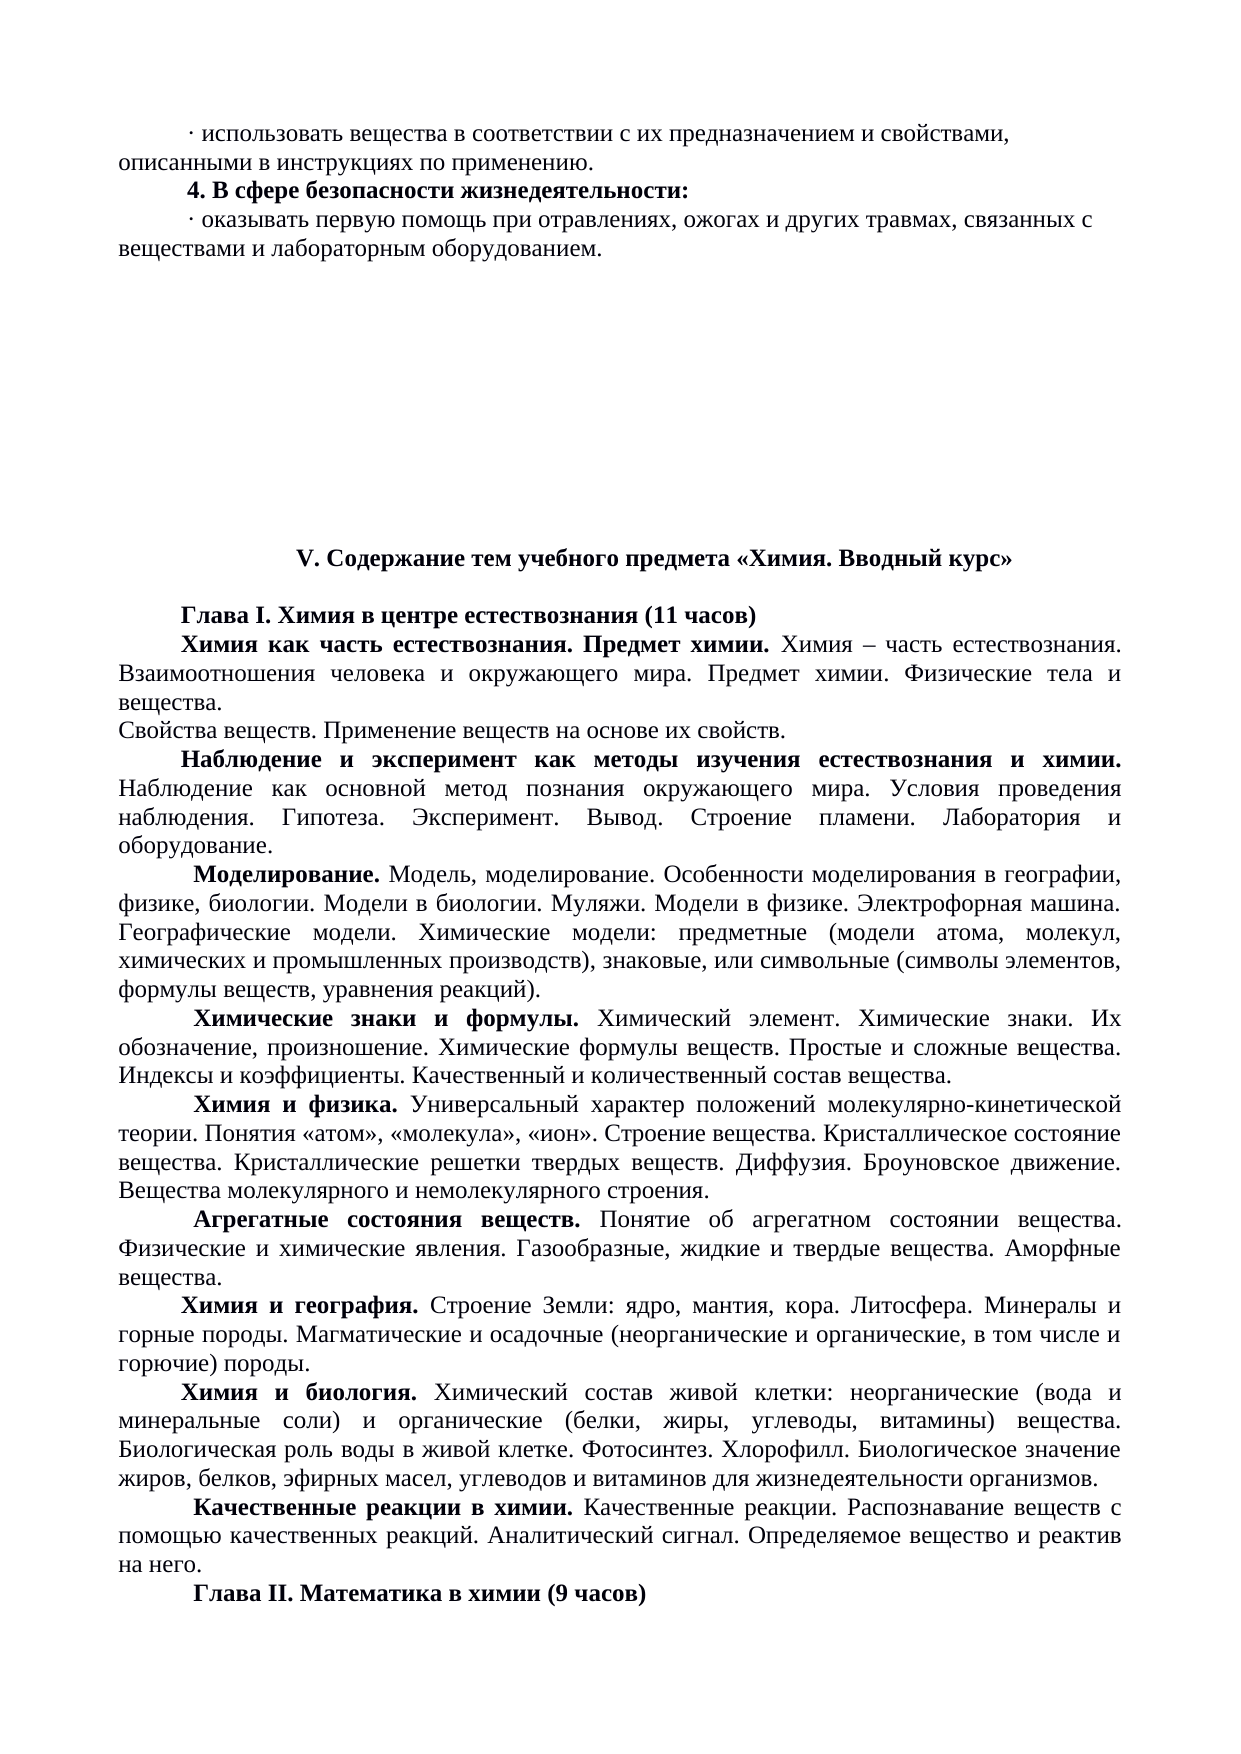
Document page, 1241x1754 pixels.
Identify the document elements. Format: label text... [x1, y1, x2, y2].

text Наблюдение и эксперимент как методы изучения естествознания и химии. Наблюдение как основной метод познания окружающего мира. Условия проведения наблюдения. Гипотеза. Эксперимент. Вывод. Строение пламени. Лаборатория и оборудование. [118, 744, 1122, 859]
text 4. В сфере безопасности жизнедеятельности: [118, 176, 1122, 204]
text Химия и биология. Химический состав живой клетки: неорганические (вода и минеральные соли) и органические (белки, жиры, углеводы, витамины) вещества. Биологическая роль воды в живой клетке. Фотосинтез. Хлорофилл. Биологическое значение жиров, белков, эфирных масел, углеводов и витаминов для жизнедеятельности организмов. [118, 1377, 1122, 1492]
text Химические знаки и формулы. Химический элемент. Химические знаки. Их обозначение, произношение. Химические формулы веществ. Простые и сложные вещества. Индексы и коэффициенты. Качественный и количественный состав вещества. [118, 1003, 1122, 1089]
text Химия и география. Строение Земли: ядро, мантия, кора. Литосфера. Минералы и горные породы. Магматические и осадочные (неорганические и органические, в том числе и горючие) породы. [118, 1290, 1122, 1377]
text Глава I. Химия в центре естествознания (11 часов) [118, 600, 1122, 629]
text Свойства веществ. Применение веществ на основе их свойств. [118, 715, 1122, 744]
text · оказывать первую помощь при отравлениях, ожогах и других травмах, связанных с веществами и лабораторным оборудованием. [118, 204, 1122, 319]
text Качественные реакции в химии. Качественные реакции. Распознавание веществ с помощью качественных реакций. Аналитический сигнал. Определяемое вещество и реактив на него. [118, 1492, 1122, 1578]
text Моделирование. Модель, моделирование. Особенности моделирования в географии, физике, биологии. Модели в биологии. Муляжи. Модели в физике. Электрофорная машина. Географические модели. Химические модели: предметные (модели атома, молекул, химических и промышленных производств), знаковые, или символьные (символы элементов, формулы веществ, уравнения реакций). [118, 859, 1122, 1003]
text Глава II. Математика в химии (9 часов) [118, 1578, 1122, 1607]
text · использовать вещества в соответствии с их предназначением и свойствами, описанными в инструкциях по применению. [118, 118, 1122, 176]
text Агрегатные состояния веществ. Понятие об агрегатном состоянии вещества. Физические и химические явления. Газообразные, жидкие и твердые вещества. Аморфные вещества. [118, 1204, 1122, 1290]
text V. Содержание тем учебного предмета «Химия. Вводный курс» [118, 543, 1122, 572]
text Химия как часть естествознания. Предмет химии. Химия – часть естествознания. Взаимоотношения человека и окружающего мира. Предмет химии. Физические тела и вещества. [118, 629, 1122, 715]
text Химия и физика. Универсальный характер положений молекулярно-кинетической теории. Понятия «атом», «молекула», «ион». Строение вещества. Кристаллическое состояние вещества. Кристаллические решетки твердых веществ. Диффузия. Броуновское движение. Вещества молекулярного и немолекулярного строения. [118, 1089, 1122, 1204]
